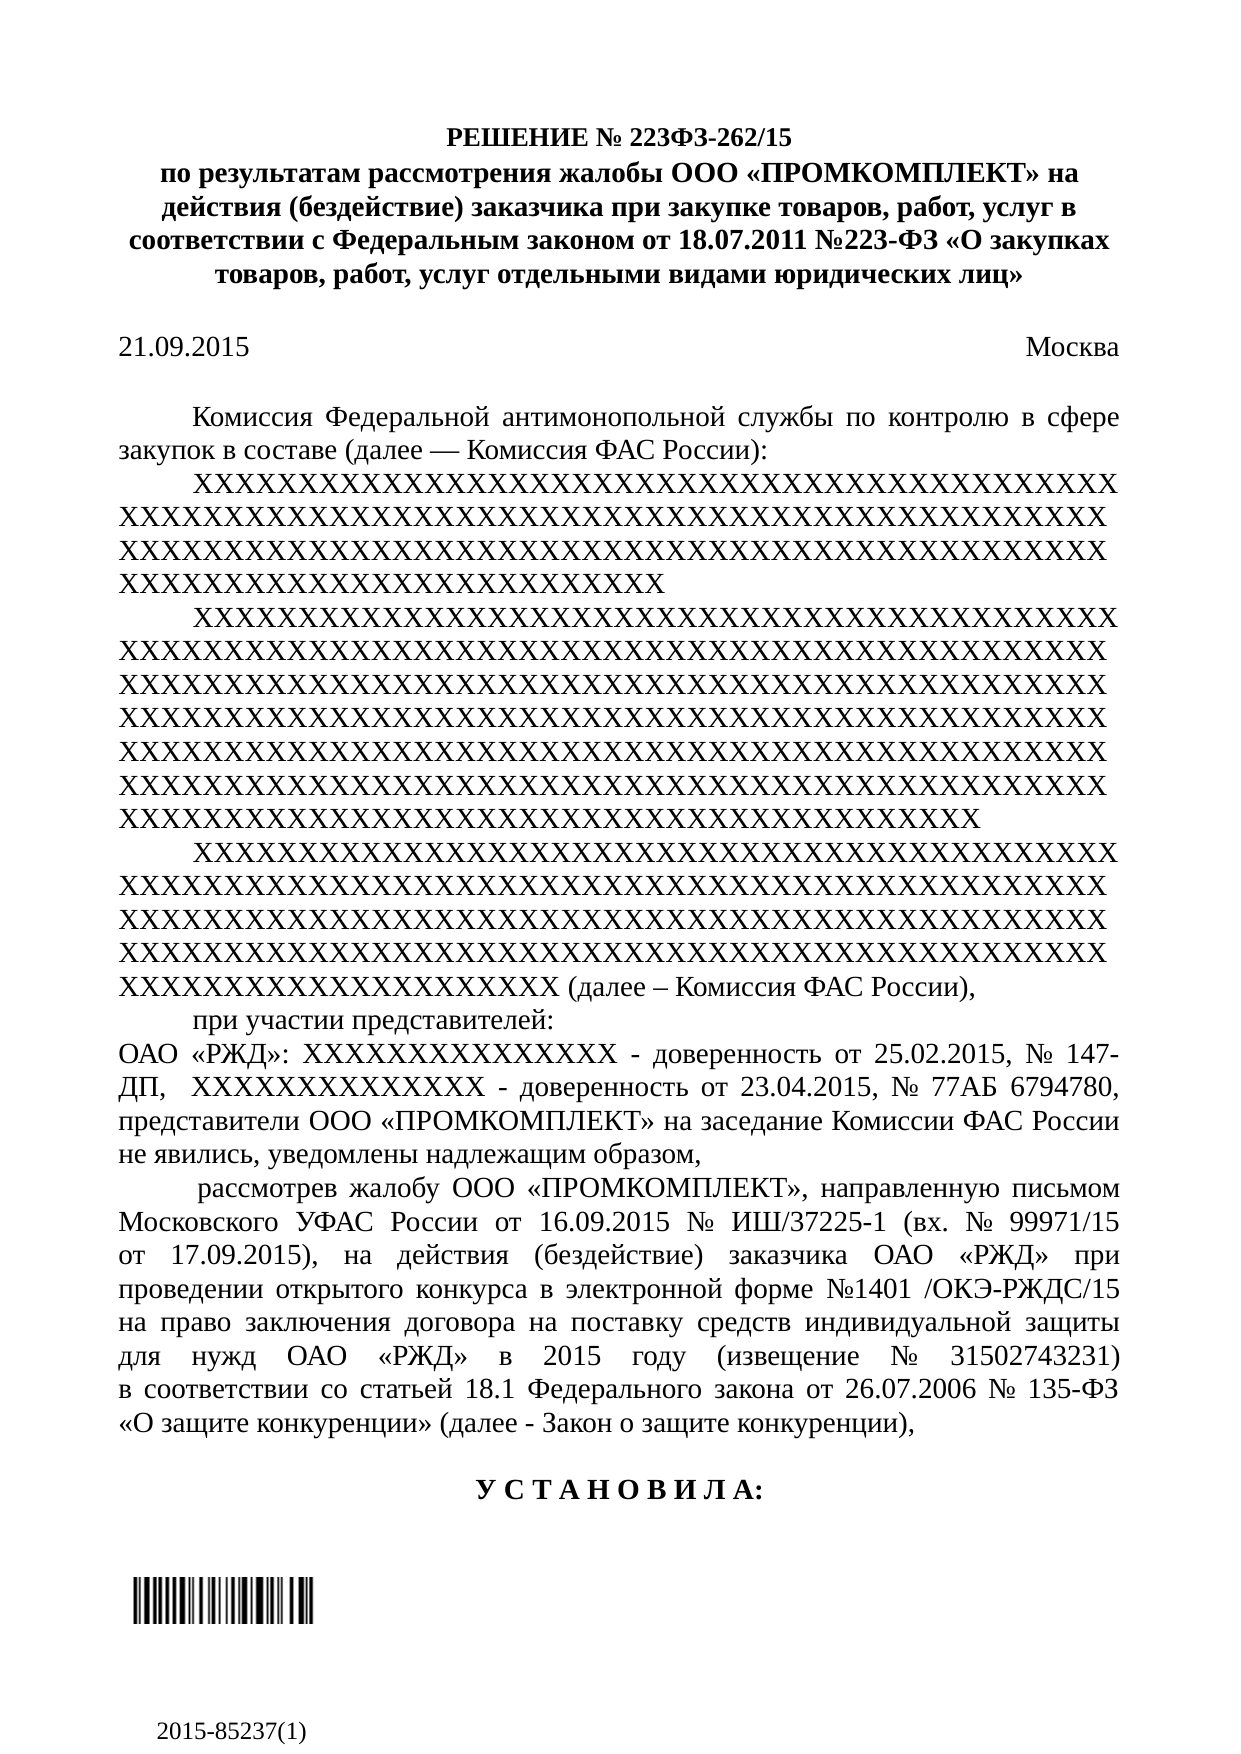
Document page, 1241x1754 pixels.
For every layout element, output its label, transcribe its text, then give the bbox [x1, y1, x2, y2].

text РЕШЕНИЕ № 223ФЗ-262/15 [118, 121, 1120, 152]
text Комиссия Федеральной антимонопольной службы по контролю в сфере закупок в составе (далее — Комиссия ФАС России): [118, 399, 1120, 466]
picture [118, 1577, 331, 1624]
text 21.09.2015 Москва [118, 329, 1120, 362]
text XXXXXXXXXXXXXXXXXXXXXXXXXXXXXXXXXXXXXXXXXXXXXXXXXXXXXXXXXXXXXXXXXXXXXXXXXXXXXXXXXXXXXXXXXXXXXXXXXXXXXXXXXXXXXXXXXXXXXXXXXXXXXXXXXXXXXXXXXXXXXXXXXXXXXXXXXXXXXXXXXXXXXXXXXXXXXXXXXXXXXXXXXXXXXXXXXXXXXXXXXXXXXX (далее – Комиссия ФАС России), [118, 835, 1120, 1002]
text У С Т А Н О В И Л А: [118, 1472, 1120, 1506]
text ОАО «РЖД»: XXXXXXXXXXXXXXX - доверенность от 25.02.2015, № 147-ДП, XXXXXXXXXXXXXX - доверенность от 23.04.2015, № 77АБ 6794780, представители ООО «ПРОМКОМПЛЕКТ» на заседание Комиссии ФАС России не явились, уведомлены надлежащим образом, [118, 1036, 1120, 1170]
text XXXXXXXXXXXXXXXXXXXXXXXXXXXXXXXXXXXXXXXXXXXXXXXXXXXXXXXXXXXXXXXXXXXXXXXXXXXXXXXXXXXXXXXXXXXXXXXXXXXXXXXXXXXXXXXXXXXXXXXXXXXXXXXXXXXXXXXXXXXXXXXXXXXXXXXXXXXXXXXXXXXXXXXXXXXXXXXXXXXXXXXXXXXXXXXXXXXXXXXXXXXXXXXXXXXXXXXXXXXXXXXXXXXXXXXXXXXXXXXXXXXXXXXXXXXXXXXXXXXXXXXXXXXXXXXXXXXXXXXXXXXXXXXXXXXXXXXXXXXXXXXXXXXXXXXXXXXXXXXX [118, 600, 1120, 835]
text рассмотрев жалобу ООО «ПРОМКОМПЛЕКТ», направленную письмом Московского УФАС России от 16.09.2015 № ИШ/37225-1 (вх. № 99971/15 от 17.09.2015), на действия (бездействие) заказчика ОАО «РЖД» при проведении открытого конкурса в электронной форме №1401 /ОКЭ-РЖДС/15 на право заключения договора на поставку средств индивидуальной защиты для нужд ОАО «РЖД» в 2015 году (извещение № 31502743231) в соответствии со статьей 18.1 Федерального закона от 26.07.2006 № 135-ФЗ «О защите конкуренции» (далее - Закон о защите конкуренции), [118, 1170, 1120, 1438]
text XXXXXXXXXXXXXXXXXXXXXXXXXXXXXXXXXXXXXXXXXXXXXXXXXXXXXXXXXXXXXXXXXXXXXXXXXXXXXXXXXXXXXXXXXXXXXXXXXXXXXXXXXXXXXXXXXXXXXXXXXXXXXXXXXXXXXXXXXXXXXXXXXXXXXXXXXXXXXXXXXXXX [118, 466, 1120, 600]
text при участии представителей: [118, 1002, 1120, 1036]
text по результатам рассмотрения жалобы ООО «ПРОМКОМПЛЕКТ» на действия (бездействие) заказчика при закупке товаров, работ, услуг в соответствии с Федеральным законом от 18.07.2011 №223-ФЗ «О закупках товаров, работ, услуг отдельными видами юридических лиц» [118, 155, 1120, 289]
